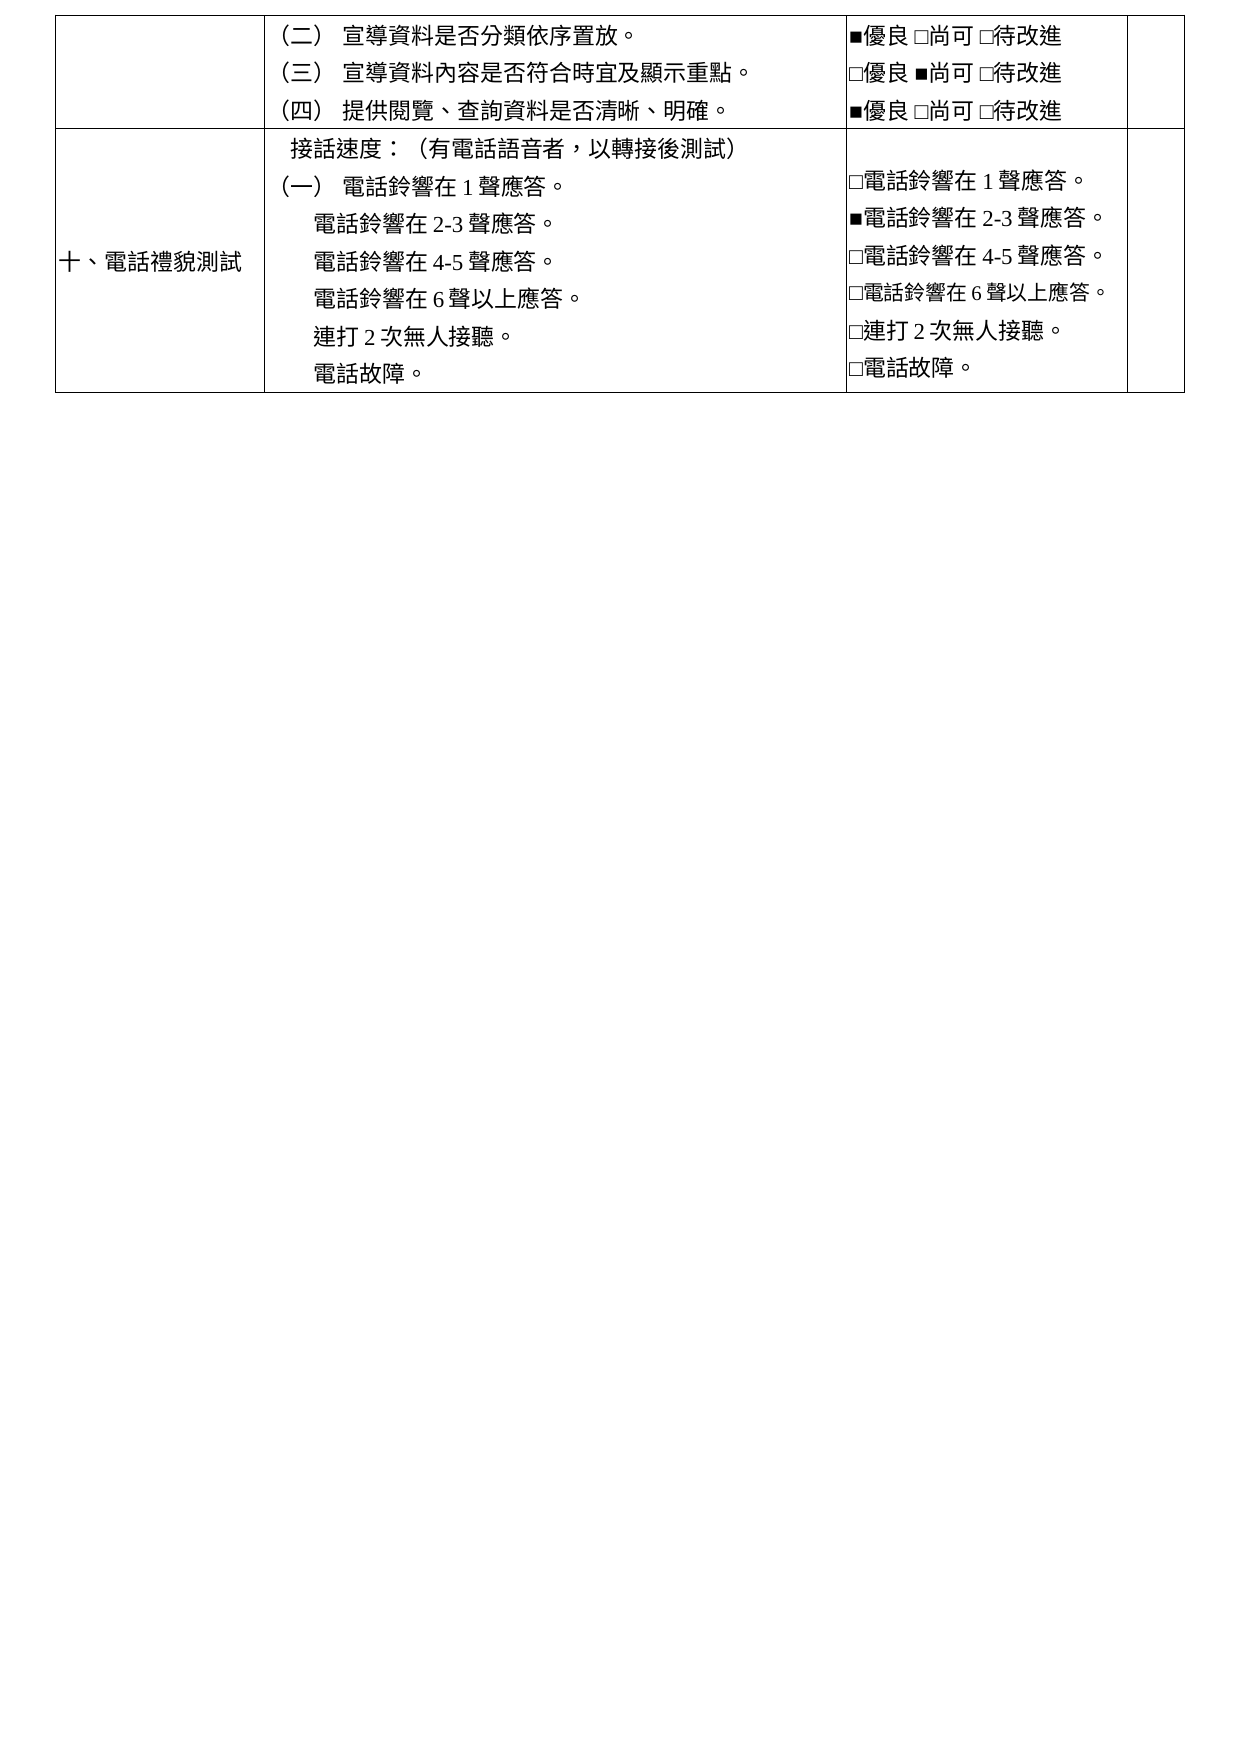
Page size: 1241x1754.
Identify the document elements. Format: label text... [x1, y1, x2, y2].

table_cell 宣導資料放置是否適中、明顯。 宣導資料是否分類依序置放。 宣導資料內容是否符合時宜及顯示重點。 提供閱覽、查詢資料是否清晰、明確。 [265, 16, 846, 128]
table_cell 十、電話禮貌測試 [56, 129, 264, 392]
table_cell [1128, 16, 1184, 128]
table_cell [56, 16, 264, 128]
table_cell [1128, 129, 1184, 392]
table_cell 接話速度：（有電話語音者，以轉接後測試） 電話鈴響在1聲應答。 電話鈴響在2-3聲應答。 電話鈴響在4-5聲應答。 電話鈴響在6聲以上應答。 連打2次無人接聽。 電話故障。 [265, 129, 846, 392]
table_cell □電話鈴響在1聲應答。 ■電話鈴響在2-3聲應答。 □電話鈴響在4-5聲應答。 □電話鈴響在6聲以上應答。 □連打2次無人接聽。 □電話故障。 [847, 129, 1127, 392]
table_cell ■優良 □尚可 □待改進 □優良 ■尚可 □待改進 ■優良 □尚可 □待改進 [847, 16, 1127, 128]
